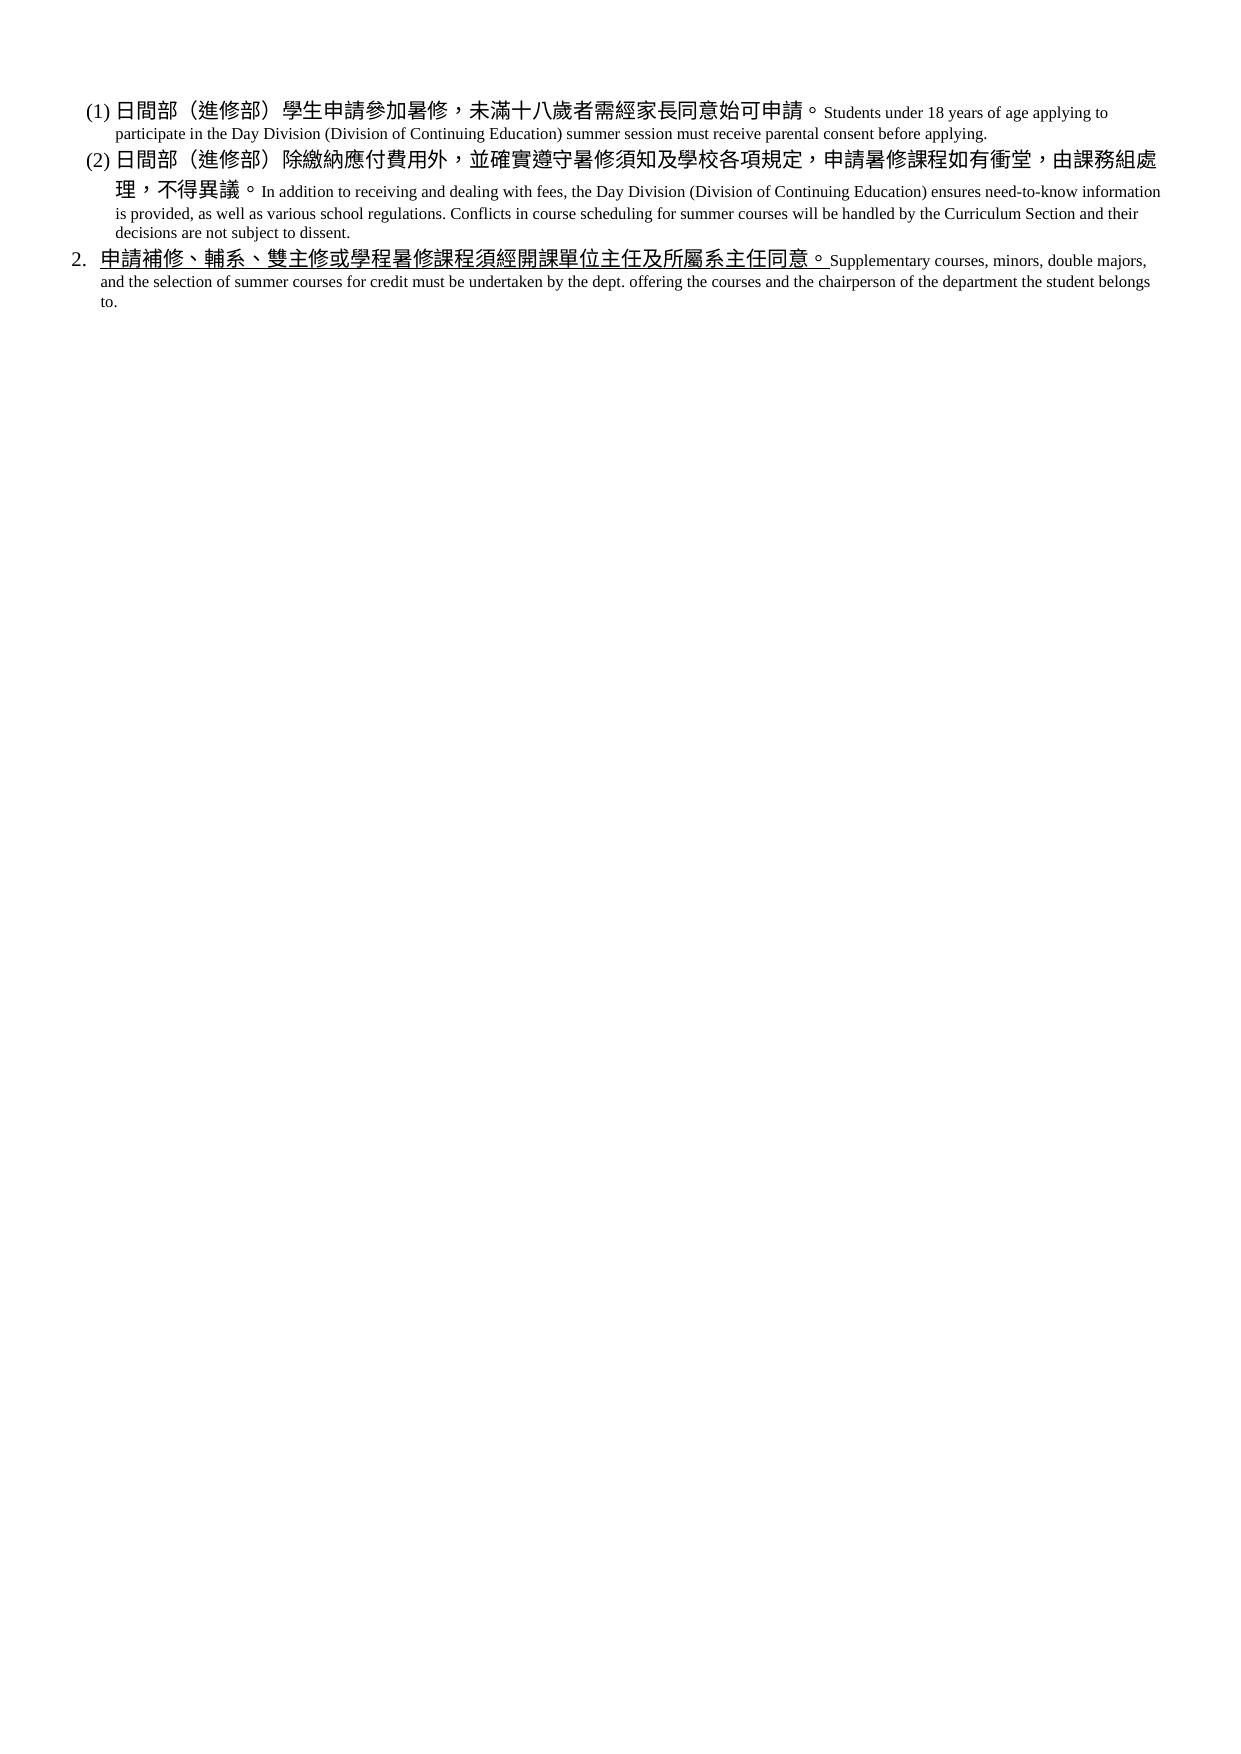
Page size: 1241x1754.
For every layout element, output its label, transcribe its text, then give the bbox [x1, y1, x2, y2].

list 申請補修、輔系、雙主修或學程暑修課程須經開課單位主任及所屬系主任同意。Supplementary courses, minors, double majors, and the selection of summer courses for credit must be undertaken by the dept. offering the courses and the chairperson of the department the student belongs to. [71, 242, 1169, 311]
list 日間部（進修部）學生申請參加暑修，未滿十八歲者需經家長同意始可申請。Students under 18 years of age applying to participate in the Day Division (Division of Continuing Education) summer session must receive parental consent before applying. [86, 94, 1169, 143]
list 日間部（進修部）除繳納應付費用外，並確實遵守暑修須知及學校各項規定，申請暑修課程如有衝堂，由課務組處理，不得異議。In addition to receiving and dealing with fees, the Day Division (Division of Continuing Education) ensures need-to-know information is provided, as well as various school regulations. Conflicts in course scheduling for summer courses will be handled by the Curriculum Section and their decisions are not subject to dissent. [86, 143, 1169, 242]
